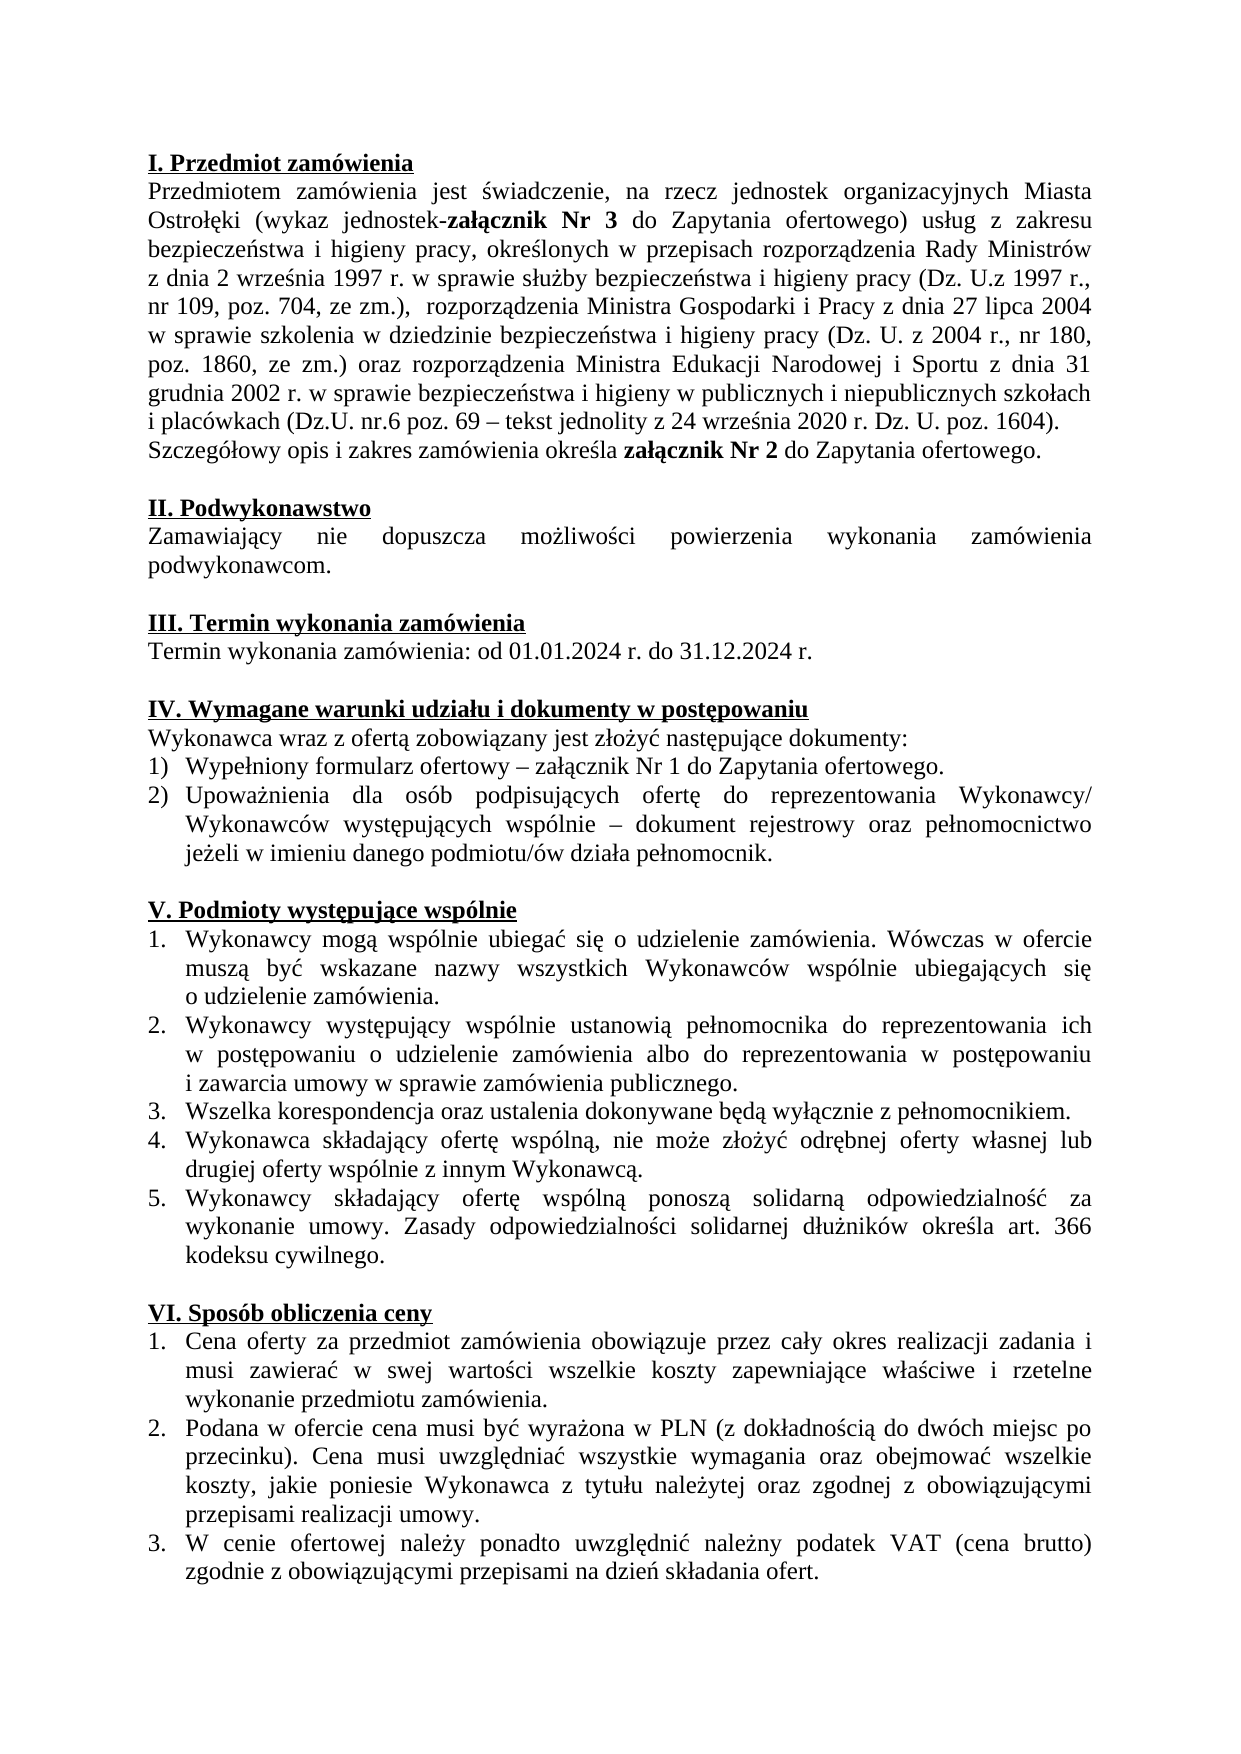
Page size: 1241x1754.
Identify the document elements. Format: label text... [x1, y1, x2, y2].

text III. Termin wykonania zamówienia [148, 608, 1093, 636]
text I. Przedmiot zamówienia [148, 148, 1093, 176]
list Wypełniony formularz ofertowy – załącznik Nr 1 do Zapytania ofertowego. [148, 751, 1093, 780]
list Upoważnienia dla osób podpisujących ofertę do reprezentowania Wykonawcy/ Wykonawców występujących wspólnie – dokument rejestrowy oraz pełnomocnictwo jeżeli w imieniu danego podmiotu/ów działa pełnomocnik. [148, 780, 1093, 866]
text Zamawiający nie dopuszcza możliwości powierzenia wykonania zamówienia podwykonawcom. [148, 521, 1093, 579]
text Szczegółowy opis i zakres zamówienia określa załącznik Nr 2 do Zapytania ofertowego. [148, 435, 1093, 464]
list Wykonawcy mogą wspólnie ubiegać się o udzielenie zamówienia. Wówczas w ofercie muszą być wskazane nazwy wszystkich Wykonawców wspólnie ubiegających się o udzielenie zamówienia. [148, 924, 1093, 1010]
list Cena oferty za przedmiot zamówienia obowiązuje przez cały okres realizacji zadania i musi zawierać w swej wartości wszelkie koszty zapewniające właściwe i rzetelne wykonanie przedmiotu zamówienia. [148, 1326, 1093, 1413]
text Wykonawca wraz z ofertą zobowiązany jest złożyć następujące dokumenty: [148, 723, 1093, 751]
text II. Podwykonawstwo [148, 493, 1093, 521]
text IV. Wymagane warunki udziału i dokumenty w postępowaniu [148, 694, 1093, 723]
list W cenie ofertowej należy ponadto uwzględnić należny podatek VAT (cena brutto) zgodnie z obowiązującymi przepisami na dzień składania ofert. [148, 1528, 1093, 1585]
list Wykonawcy występujący wspólnie ustanowią pełnomocnika do reprezentowania ich w postępowaniu o udzielenie zamówienia albo do reprezentowania w postępowaniu i zawarcia umowy w sprawie zamówienia publicznego. [148, 1010, 1093, 1096]
text Przedmiotem zamówienia jest świadczenie, na rzecz jednostek organizacyjnych Miasta Ostrołęki (wykaz jednostek-załącznik Nr 3 do Zapytania ofertowego) usług z zakresu bezpieczeństwa i higieny pracy, określonych w przepisach rozporządzenia Rady Ministrów z dnia 2 września 1997 r. w sprawie służby bezpieczeństwa i higieny pracy (Dz. U.z 1997 r., nr 109, poz. 704, ze zm.), rozporządzenia Ministra Gospodarki i Pracy z dnia 27 lipca 2004 w sprawie szkolenia w dziedzinie bezpieczeństwa i higieny pracy (Dz. U. z 2004 r., nr 180, poz. 1860, ze zm.) oraz rozporządzenia Ministra Edukacji Narodowej i Sportu z dnia 31 grudnia 2002 r. w sprawie bezpieczeństwa i higieny w publicznych i niepublicznych szkołach i placówkach (Dz.U. nr.6 poz. 69 – tekst jednolity z 24 września 2020 r. Dz. U. poz. 1604). [148, 176, 1093, 435]
list Wykonawcy składający ofertę wspólną ponoszą solidarną odpowiedzialność za wykonanie umowy. Zasady odpowiedzialności solidarnej dłużników określa art. 366 kodeksu cywilnego. [148, 1183, 1093, 1269]
list Wykonawca składający ofertę wspólną, nie może złożyć odrębnej oferty własnej lub drugiej oferty wspólnie z innym Wykonawcą. [148, 1125, 1093, 1183]
text Termin wykonania zamówienia: od 01.01.2024 r. do 31.12.2024 r. [148, 636, 1093, 665]
text V. Podmioty występujące wspólnie [148, 895, 1093, 924]
list Podana w ofercie cena musi być wyrażona w PLN (z dokładnością do dwóch miejsc po przecinku). Cena musi uwzględniać wszystkie wymagania oraz obejmować wszelkie koszty, jakie poniesie Wykonawca z tytułu należytej oraz zgodnej z obowiązującymi przepisami realizacji umowy. [148, 1413, 1093, 1528]
list Wszelka korespondencja oraz ustalenia dokonywane będą wyłącznie z pełnomocnikiem. [148, 1096, 1093, 1125]
text VI. Sposób obliczenia ceny [148, 1298, 1093, 1326]
